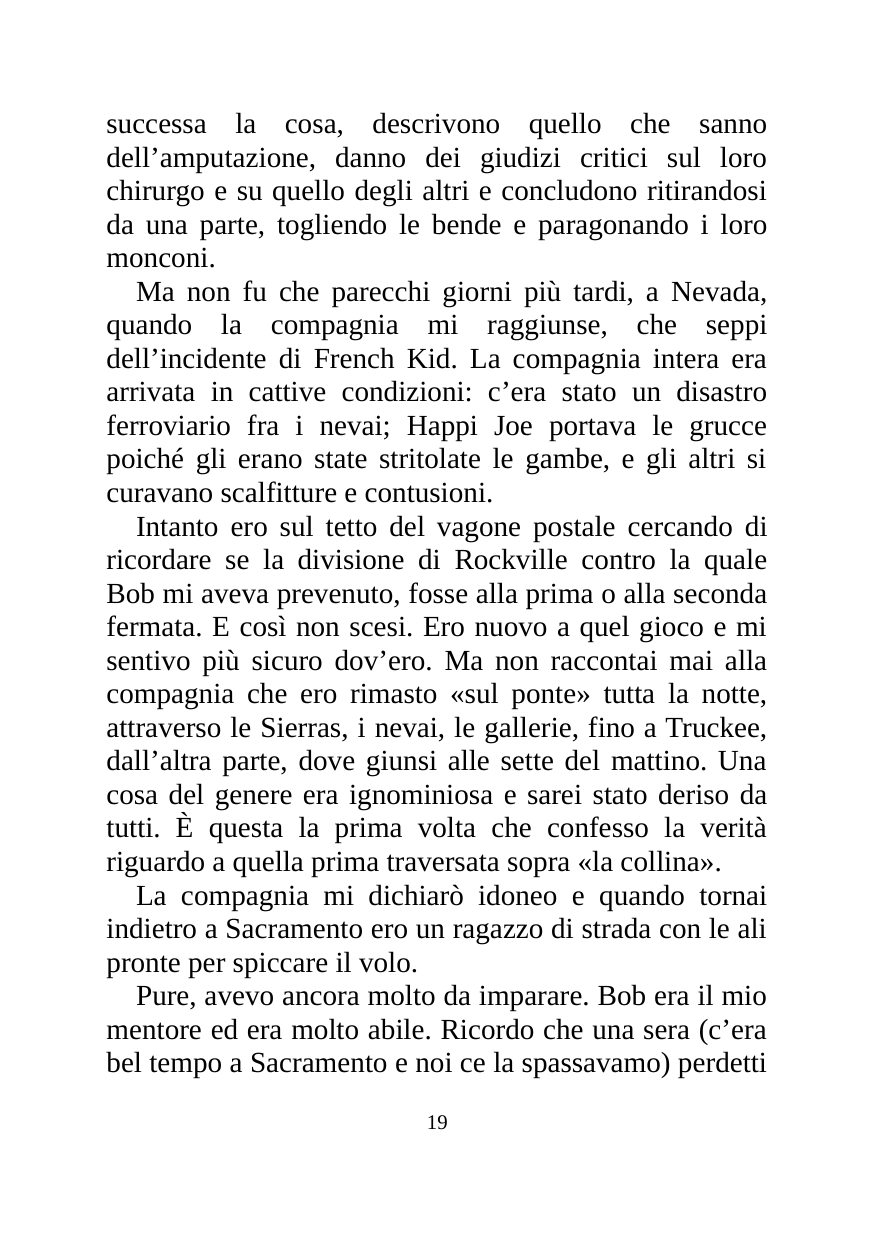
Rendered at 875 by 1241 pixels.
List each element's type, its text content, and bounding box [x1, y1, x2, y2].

text successa la cosa, descrivono quello che sanno dell’amputazione, danno dei giudizi critici sul loro chirurgo e su quello degli altri e concludono ritirandosi da una parte, togliendo le bende e paragonando i loro monconi. [106, 106, 768, 274]
text Ma non fu che parecchi giorni più tardi, a Nevada, quando la compagnia mi raggiunse, che seppi dell’incidente di French Kid. La compagnia intera era arrivata in cattive condizioni: c’era stato un disastro ferroviario fra i nevai; Happi Joe portava le grucce poiché gli erano state stritolate le gambe, e gli altri si curavano scalfitture e contusioni. [106, 274, 768, 509]
text Intanto ero sul tetto del vagone postale cercando di ricordare se la divisione di Rockville contro la quale Bob mi aveva prevenuto, fosse alla prima o alla seconda fermata. E così non scesi. Ero nuovo a quel gioco e mi sentivo più sicuro dov’ero. Ma non raccontai mai alla compagnia che ero rimasto «sul ponte» tutta la notte, attraverso le Sierras, i nevai, le gallerie, fino a Truckee, dall’altra parte, dove giunsi alle sette del mattino. Una cosa del genere era ignominiosa e sarei stato deriso da tutti. È questa la prima volta che confesso la verità riguardo a quella prima traversata sopra «la collina». [106, 509, 768, 878]
text La compagnia mi dichiarò idoneo e quando tornai indietro a Sacramento ero un ragazzo di strada con le ali pronte per spiccare il volo. [106, 878, 768, 978]
text Pure, avevo ancora molto da imparare. Bob era il mio mentore ed era molto abile. Ricordo che una sera (c’era bel tempo a Sacramento e noi ce la spassavamo) perdetti [106, 978, 768, 1079]
